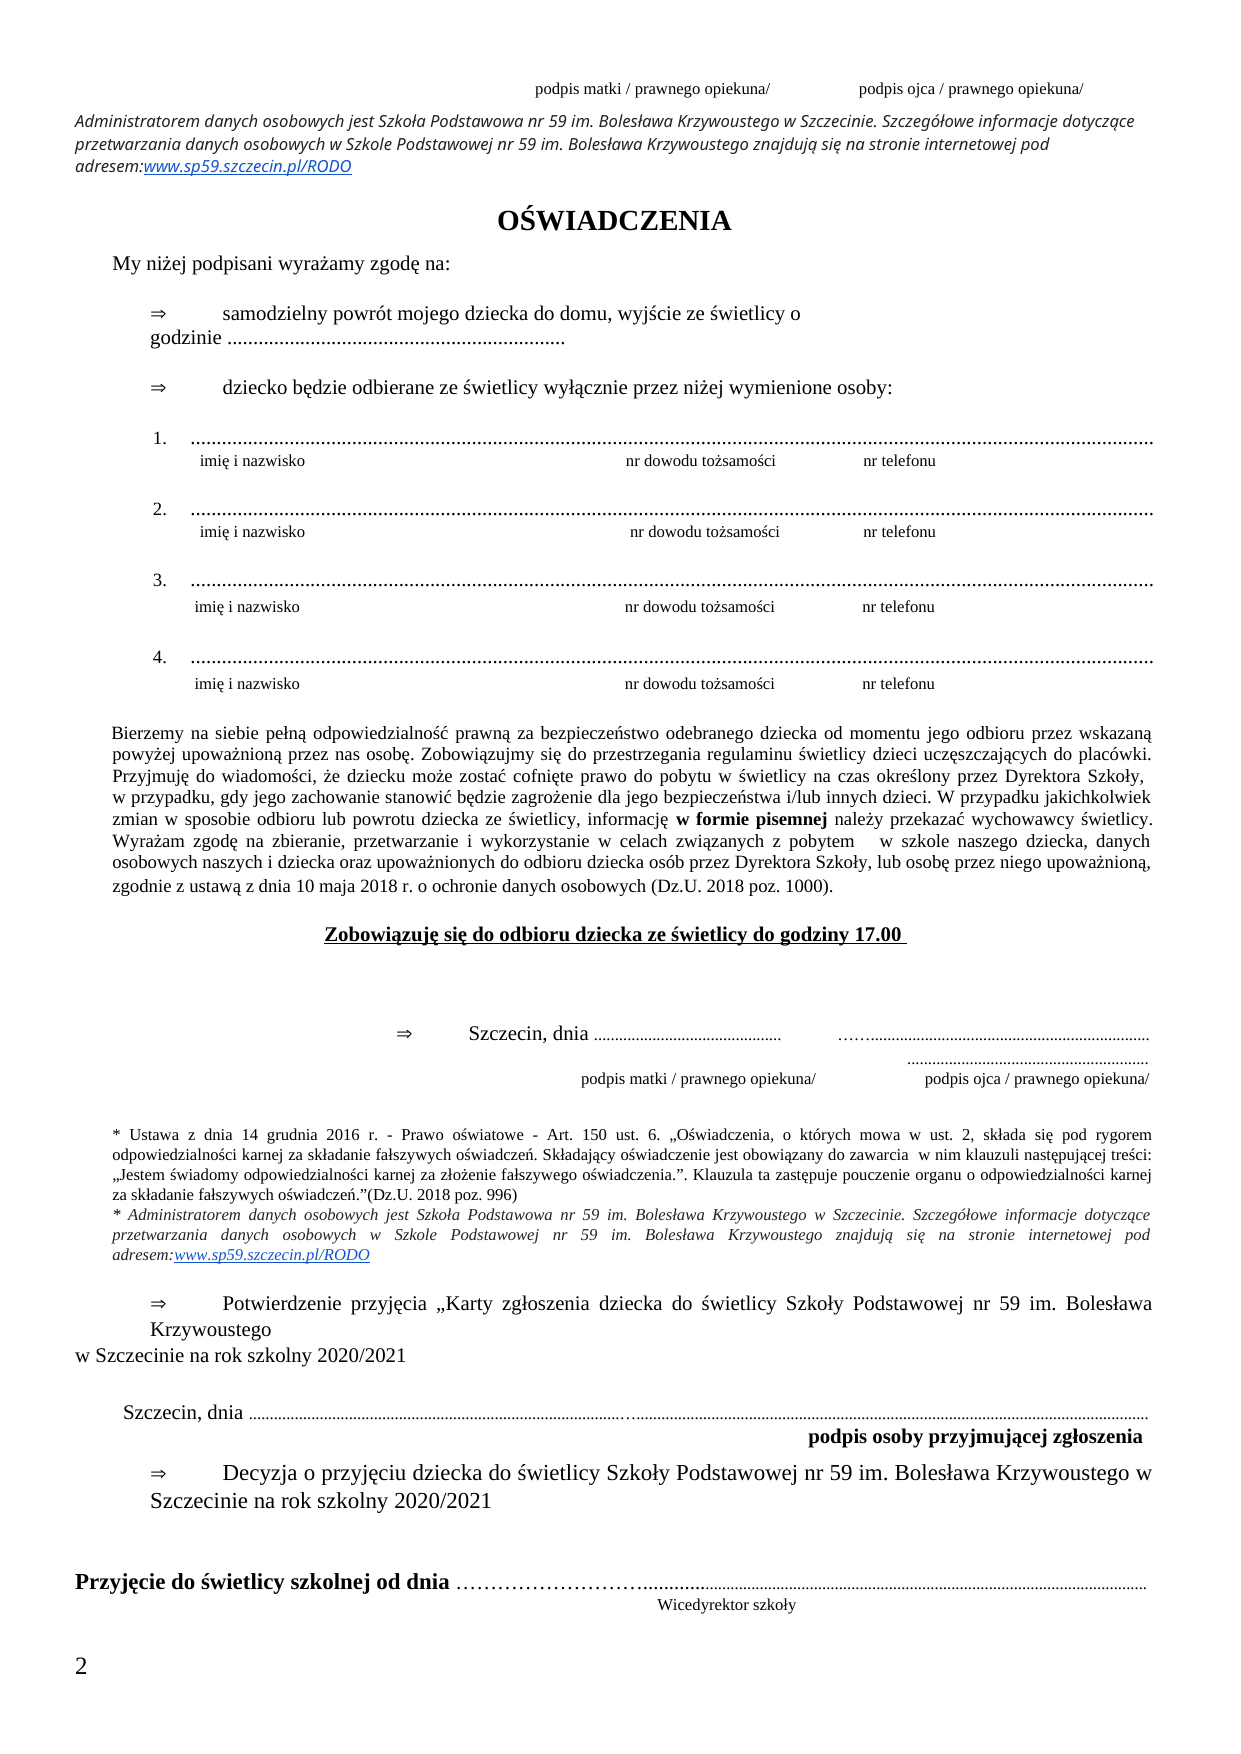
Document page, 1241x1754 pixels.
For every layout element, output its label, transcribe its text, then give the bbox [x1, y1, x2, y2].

text imię i nazwisko nr dowodu tożsamości nr telefonu [112, 670, 1153, 694]
list Potwierdzenie przyjęcia „Karty zgłoszenia dziecka do świetlicy Szkoły Podstawowej nr 59 im. Bolesława Krzywoustego [150, 1291, 1153, 1341]
text Administratorem danych osobowych jest Szkoła Podstawowa nr 59 im. Bolesława Krzywoustego w Szczecinie. Szczegółowe informacje dotyczące przetwarzania danych osobowych w Szkole Podstawowej nr 59 im. Bolesława Krzywoustego znajdują się na stronie internetowej pod adresem:www.sp59.szczecin.pl/RODO [75, 109, 1153, 178]
text Szczecin, dnia .........................................................................................…........................................................................................................................... [75, 1400, 1153, 1424]
list samodzielny powrót mojego dziecka do domu, wyjście ze świetlicy o godzinie ................................................................. [150, 301, 1153, 349]
text My niżej podpisani wyrażamy zgodę na: [112, 251, 1153, 275]
text Wicedyrektor szkoły [75, 1595, 1153, 1614]
list ......................................................................................................................................................................................... [37, 425, 1153, 449]
list ......................................................................................................................................................................................... [37, 496, 1153, 520]
text * Ustawa z dnia 14 grudnia 2016 r. - Prawo oświatowe - Art. 150 ust. 6. „Oświadczenia, o których mowa w ust. 2, składa się pod rygorem odpowiedzialności karnej za składanie fałszywych oświadczeń. Składający oświadczenie jest obowiązany do zawarcia w nim klauzuli następującej treści: „Jestem świadomy odpowiedzialności karnej za złożenie fałszywego oświadczenia.”. Klauzula ta zastępuje pouczenie organu o odpowiedzialności karnej za składanie fałszywych oświadczeń.”(Dz.U. 2018 poz. 996) [112, 1124, 1153, 1204]
text imię i nazwisko nr dowodu tożsamości nr telefonu [112, 522, 1153, 541]
text w Szczecinie na rok szkolny 2020/2021 [75, 1343, 1153, 1367]
list Decyzja o przyjęciu dziecka do świetlicy Szkoły Podstawowej nr 59 im. Bolesława Krzywoustego w Szczecinie na rok szkolny 2020/2021 [150, 1459, 1153, 1513]
list Szczecin, dnia ............................................. ……................................................................... .......................................................... podpis matki / prawnego opiekuna/ podpis ojca / prawnego opiekuna/ [150, 1021, 1153, 1088]
subtitle Zobowiązuję się do odbioru dziecka ze świetlicy do godziny 17.00 [75, 922, 1153, 946]
text Przyjęcie do świetlicy szkolnej od dnia ………………………...................................................................................................................... [75, 1568, 1153, 1595]
list ......................................................................................................................................................................................... [37, 644, 1153, 668]
text imię i nazwisko nr dowodu tożsamości nr telefonu [112, 451, 1153, 470]
text Bierzemy na siebie pełną odpowiedzialność prawną za bezpieczeństwo odebranego dziecka od momentu jego odbioru przez wskazaną powyżej upoważnioną przez nas osobę. Zobowiązujmy się do przestrzegania regulaminu świetlicy dzieci uczęszczających do placówki. Przyjmuję do wiadomości, że dziecku może zostać cofnięte prawo do pobytu w świetlicy na czas określony przez Dyrektora Szkoły, w przypadku, gdy jego zachowanie stanowić będzie zagrożenie dla jego bezpieczeństwa i/lub innych dzieci. W przypadku jakichkolwiek zmian w sposobie odbioru lub powrotu dziecka ze świetlicy, informację w formie pisemnej należy przekazać wychowawcy świetlicy. Wyrażam zgodę na zbieranie, przetwarzanie i wykorzystanie w celach związanych z pobytem w szkole naszego dziecka, danych osobowych naszych i dziecka oraz upoważnionych do odbioru dziecka osób przez Dyrektora Szkoły, lub osobę przez niego upoważnioną, zgodnie z ustawą z dnia 10 maja 2018 r. o ochronie danych osobowych (Dz.U. 2018 poz. 1000). [111, 722, 1153, 897]
text podpis matki / prawnego opiekuna/ podpis ojca / prawnego opiekuna/ [111, 75, 1153, 99]
subtitle OŚWIADCZENIA [75, 203, 1153, 236]
text podpis osoby przyjmującej zgłoszenia [75, 1424, 1153, 1448]
text * Administratorem danych osobowych jest Szkoła Podstawowa nr 59 im. Bolesława Krzywoustego w Szczecinie. Szczegółowe informacje dotyczące przetwarzania danych osobowych w Szkole Podstawowej nr 59 im. Bolesława Krzywoustego znajdują się na stronie internetowej pod adresem:www.sp59.szczecin.pl/RODO [112, 1205, 1153, 1264]
text imię i nazwisko nr dowodu tożsamości nr telefonu [112, 593, 1153, 617]
list ......................................................................................................................................................................................... [37, 567, 1153, 591]
list dziecko będzie odbierane ze świetlicy wyłącznie przez niżej wymienione osoby: [150, 375, 1153, 399]
